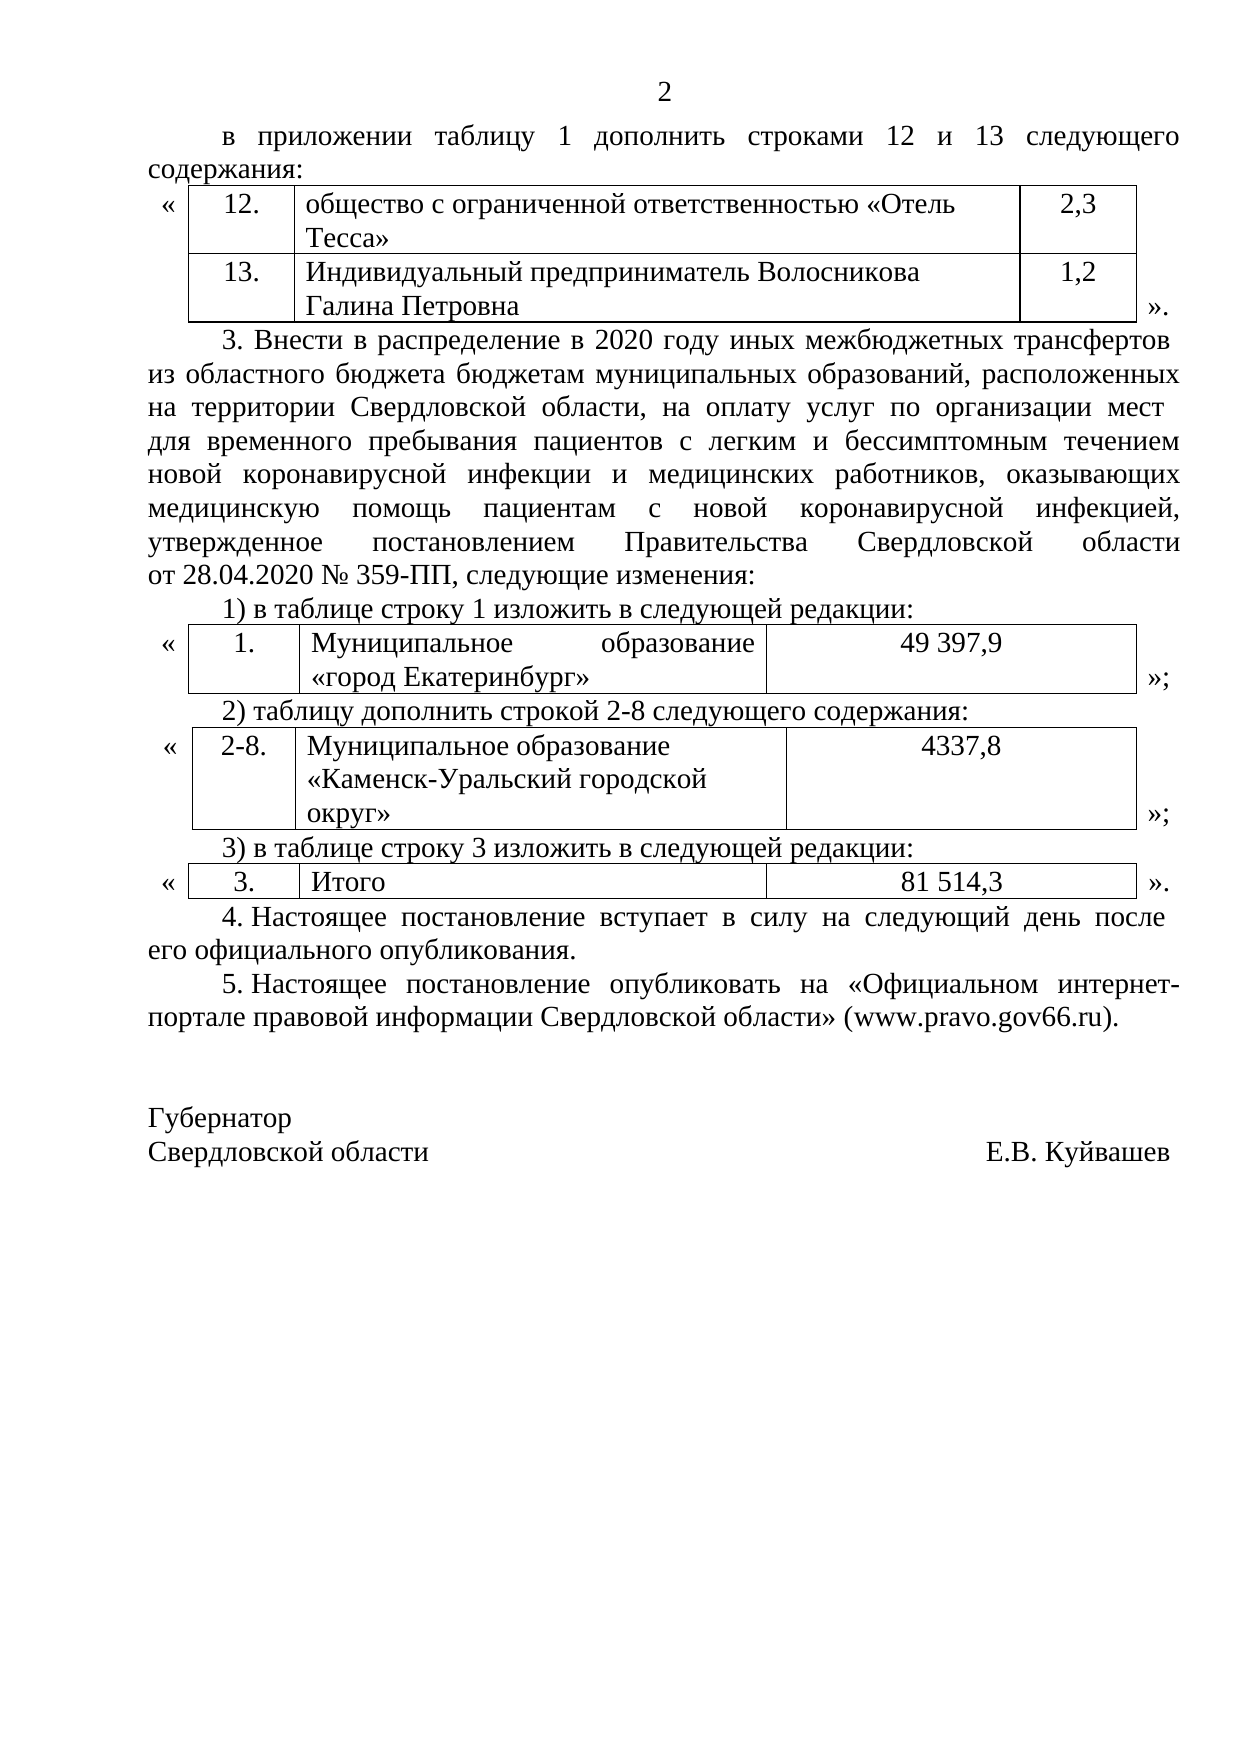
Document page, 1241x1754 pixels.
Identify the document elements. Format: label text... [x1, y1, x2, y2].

table_header Муниципальное образование «город Екатеринбург» [300, 625, 766, 692]
table_header 1. [189, 625, 299, 692]
text 1) в таблице строку 1 изложить в следующей редакции: [148, 591, 1181, 624]
table_cell [148, 253, 188, 321]
table_header Итого [300, 864, 766, 898]
table_header 49 397,9 [767, 625, 1136, 692]
text 4. Настоящее постановление вступает в силу на следующий день после его официального опубликования. [148, 899, 1181, 966]
table_header Е.В. Куйвашев [665, 1067, 1181, 1167]
text 2) таблицу дополнить строкой 2-8 следующего содержания: [148, 693, 1181, 727]
table_header Муниципальное образование «Каменск-Уральский городской округ» [296, 728, 786, 829]
table_header « [148, 624, 188, 692]
text 3. Внести в распределение в 2020 году иных межбюджетных трансфертов из областного бюджета бюджетам муниципальных образований, расположенных на территории Свердловской области, на оплату услуг по организации мест для временного пребывания пациентов с легким и бессимптомным течением новой коронавирусной инфекции и медицинских работников, оказывающих медицинскую помощь пациентам с новой коронавирусной инфекцией, утвержденное постановлением Правительства Свердловской области от 28.04.2020 № 359-ПП, следующие изменения: [148, 322, 1181, 591]
table_cell ». [1137, 253, 1181, 321]
table_cell 1,2 [1021, 254, 1136, 321]
table_header Губернатор Свердловской области [148, 1067, 665, 1167]
table_header »; [1137, 624, 1181, 692]
table_header »; [1137, 727, 1181, 829]
table_cell 13. [189, 254, 294, 321]
table_header 12. [189, 186, 294, 253]
table_header общество с ограниченной ответственностью «Отель Тесса» [295, 186, 1019, 253]
table_header ». [1137, 863, 1181, 898]
text 5. Настоящее постановление опубликовать на «Официальном интернет-портале правовой информации Свердловской области» (www.pravo.gov66.ru). [148, 966, 1181, 1033]
table_header 3. [189, 864, 299, 898]
table_header 4337,8 [787, 728, 1136, 829]
table_cell Индивидуальный предприниматель Волосникова Галина Петровна [295, 254, 1019, 321]
table_header 2-8. [193, 728, 295, 829]
table_header [1137, 185, 1181, 253]
text 3) в таблице строку 3 изложить в следующей редакции: [148, 830, 1181, 863]
text в приложении таблицу 1 дополнить строками 12 и 13 следующего содержания: [148, 118, 1181, 185]
table_header « [148, 185, 188, 253]
table_header « [148, 863, 188, 898]
table_header « [148, 727, 192, 829]
table_header 2,3 [1021, 186, 1136, 253]
table_header 81 514,3 [767, 864, 1136, 898]
